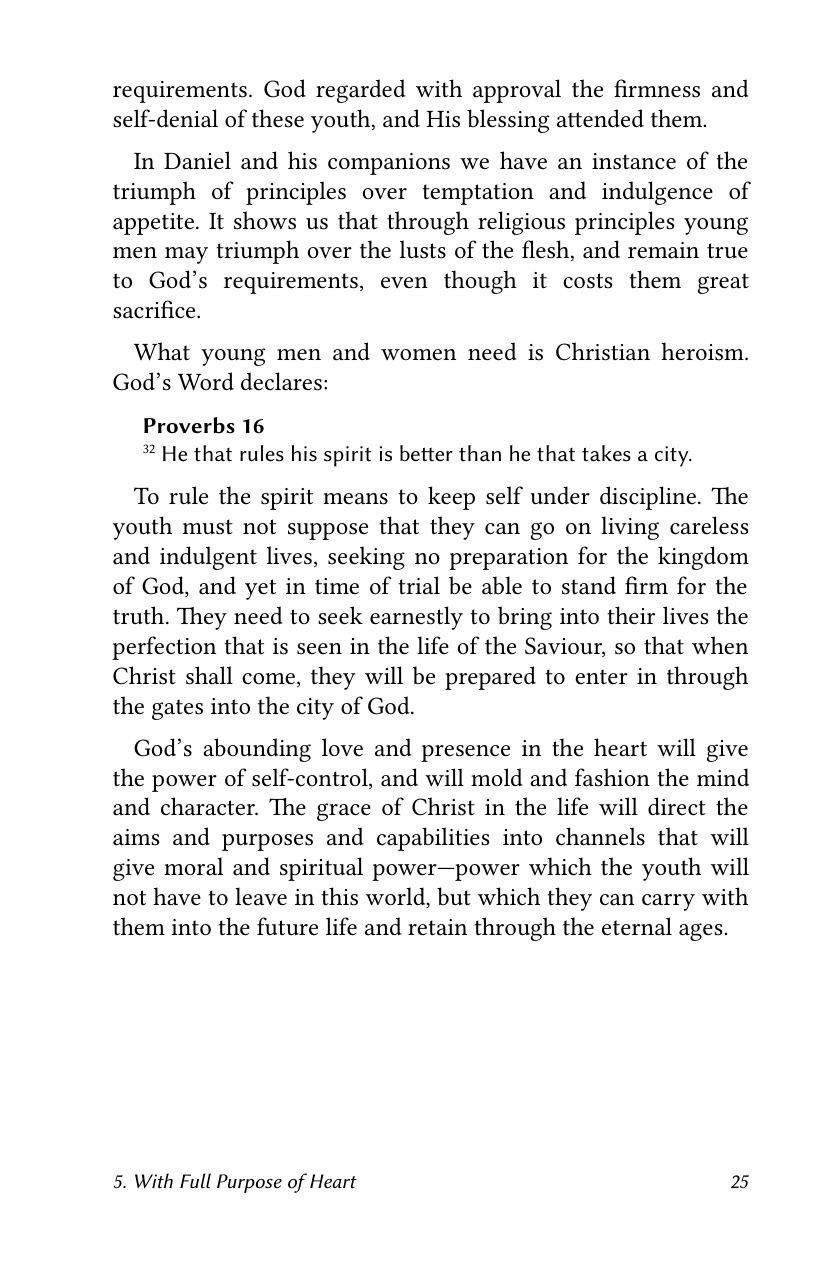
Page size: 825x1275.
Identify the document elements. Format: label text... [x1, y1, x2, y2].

text Proverbs 16 [142, 413, 750, 439]
text requirements. God regarded with approval the firmness and self-denial of these youth, and His blessing attended them. [112, 75, 750, 133]
text What young men and women need is Christian heroism. God’s Word declares: [112, 338, 750, 397]
text God’s abounding love and presence in the heart will give the power of self-control, and will mold and fashion the mind and character. The grace of Christ in the life will direct the aims and purposes and capabilities into channels that will give moral and spiritual power—power which the youth will not have to leave in this world, but which they can carry with them into the future life and retain through the eternal ages. [112, 734, 750, 942]
text 32 He that rules his spirit is better than he that takes a city. [142, 441, 720, 467]
text To rule the spirit means to keep self under discipline. The youth must not suppose that they can go on living careless and indulgent lives, seeking no preparation for the kingdom of God, and yet in time of trial be able to stand firm for the truth. They need to seek earnestly to bring into their lives the perfection that is seen in the life of the Saviour, so that when Christ shall come, they will be prepared to enter in through the gates into the city of God. [112, 482, 750, 720]
text In Daniel and his companions we have an instance of the triumph of principles over temptation and indulgence of appetite. It shows us that through religious principles young men may triumph over the lusts of the flesh, and remain true to God’s requirements, even though it costs them great sacrifice. [112, 147, 750, 325]
